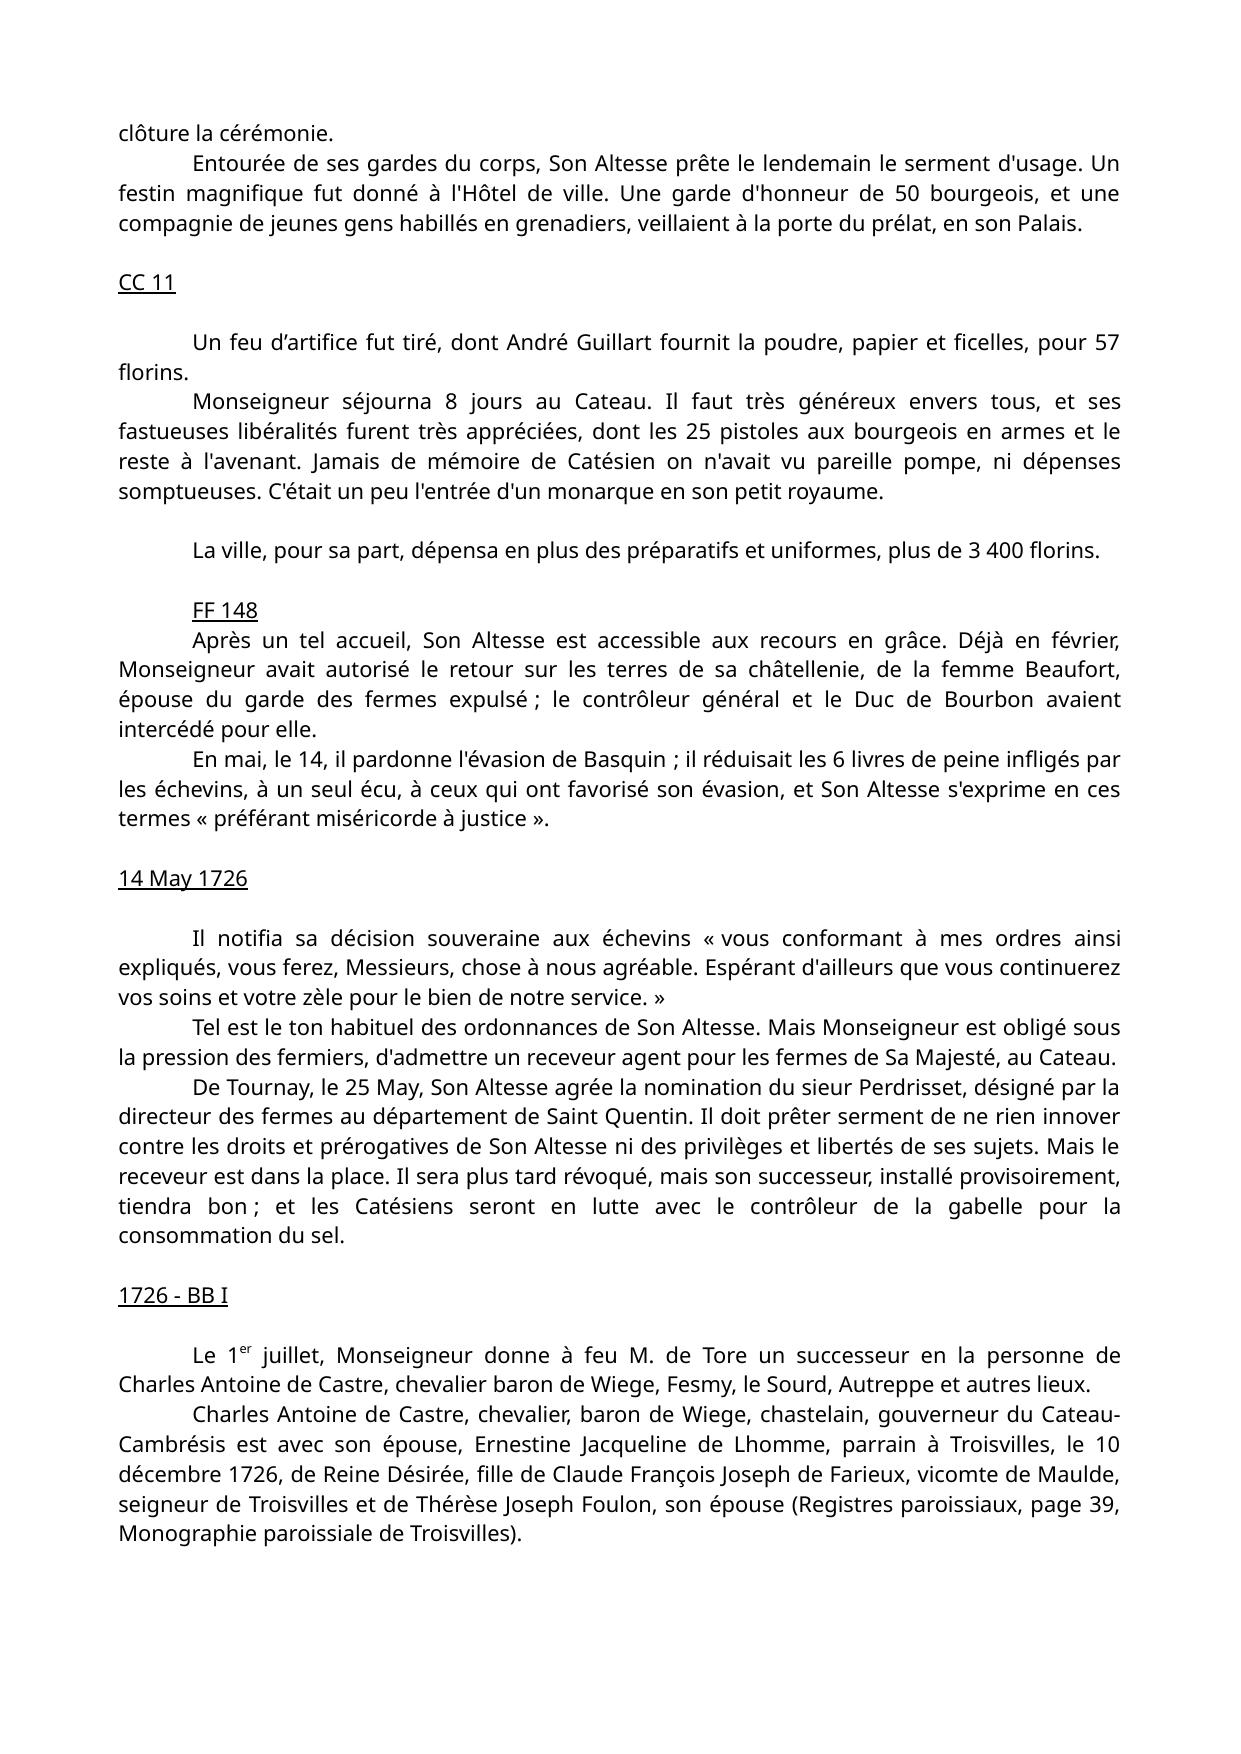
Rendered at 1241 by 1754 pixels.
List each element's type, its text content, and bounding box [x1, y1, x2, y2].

text Monseigneur séjourna 8 jours au Cateau. Il faut très généreux envers tous, et ses fastueuses libéralités furent très appréciées, dont les 25 pistoles aux bourgeois en armes et le reste à l'avenant. Jamais de mémoire de Catésien on n'avait vu pareille pompe, ni dépenses somptueuses. C'était un peu l'entrée d'un monarque en son petit royaume. [118, 386, 1122, 505]
text En mai, le 14, il pardonne l'évasion de Basquin ; il réduisait les 6 livres de peine infligés par les échevins, à un seul écu, à ceux qui ont favorisé son évasion, et Son Altesse s'exprime en ces termes « préférant miséricorde à justice ». [118, 744, 1122, 833]
text Charles Antoine de Castre, chevalier, baron de Wiege, chastelain, gouverneur du Cateau-Cambrésis est avec son épouse, Ernestine Jacqueline de Lhomme, parrain à Troisvilles, le 10 décembre 1726, de Reine Désirée, fille de Claude François Joseph de Farieux, vicomte de Maulde, seigneur de Troisvilles et de Thérèse Joseph Foulon, son épouse (Registres paroissiaux, page 39, Monographie paroissiale de Troisvilles). [118, 1399, 1122, 1548]
text Tel est le ton habituel des ordonnances de Son Altesse. Mais Monseigneur est obligé sous la pression des fermiers, d'admettre un receveur agent pour les fermes de Sa Majesté, au Cateau. [118, 1012, 1122, 1071]
text clôture la cérémonie. [118, 118, 1122, 148]
text Le 1er juillet, Monseigneur donne à feu M. de Tore un successeur en la personne de Charles Antoine de Castre, chevalier baron de Wiege, Fesmy, le Sourd, Autreppe et autres lieux. [118, 1339, 1122, 1399]
text Entourée de ses gardes du corps, Son Altesse prête le lendemain le serment d'usage. Un festin magnifique fut donné à l'Hôtel de ville. Une garde d'honneur de 50 bourgeois, et une compagnie de jeunes gens habillés en grenadiers, veillaient à la porte du prélat, en son Palais. [118, 148, 1122, 237]
text De Tournay, le 25 May, Son Altesse agrée la nomination du sieur Perdrisset, désigné par la directeur des fermes au département de Saint Quentin. Il doit prêter serment de ne rien innover contre les droits et prérogatives de Son Altesse ni des privilèges et libertés de ses sujets. Mais le receveur est dans la place. Il sera plus tard révoqué, mais son successeur, installé provisoirement, tiendra bon ; et les Catésiens seront en lutte avec le contrôleur de la gabelle pour la consommation du sel. [118, 1071, 1122, 1250]
text Après un tel accueil, Son Altesse est accessible aux recours en grâce. Déjà en février, Monseigneur avait autorisé le retour sur les terres de sa châtellenie, de la femme Beaufort, épouse du garde des fermes expulsé ; le contrôleur général et le Duc de Bourbon avaient intercédé pour elle. [118, 624, 1122, 744]
text Un feu d’artifice fut tiré, dont André Guillart fournit la poudre, papier et ficelles, pour 57 florins. [118, 327, 1122, 386]
text CC 11 [118, 267, 1122, 297]
text 14 May 1726 [118, 863, 1122, 893]
text FF 148 [118, 595, 1122, 624]
text 1726 - BB I [118, 1280, 1122, 1310]
text Il notifia sa décision souveraine aux échevins « vous conformant à mes ordres ainsi expliqués, vous ferez, Messieurs, chose à nous agréable. Espérant d'ailleurs que vous continuerez vos soins et votre zèle pour le bien de notre service. » [118, 922, 1122, 1012]
text La ville, pour sa part, dépensa en plus des préparatifs et uniformes, plus de 3 400 florins. [118, 535, 1122, 565]
